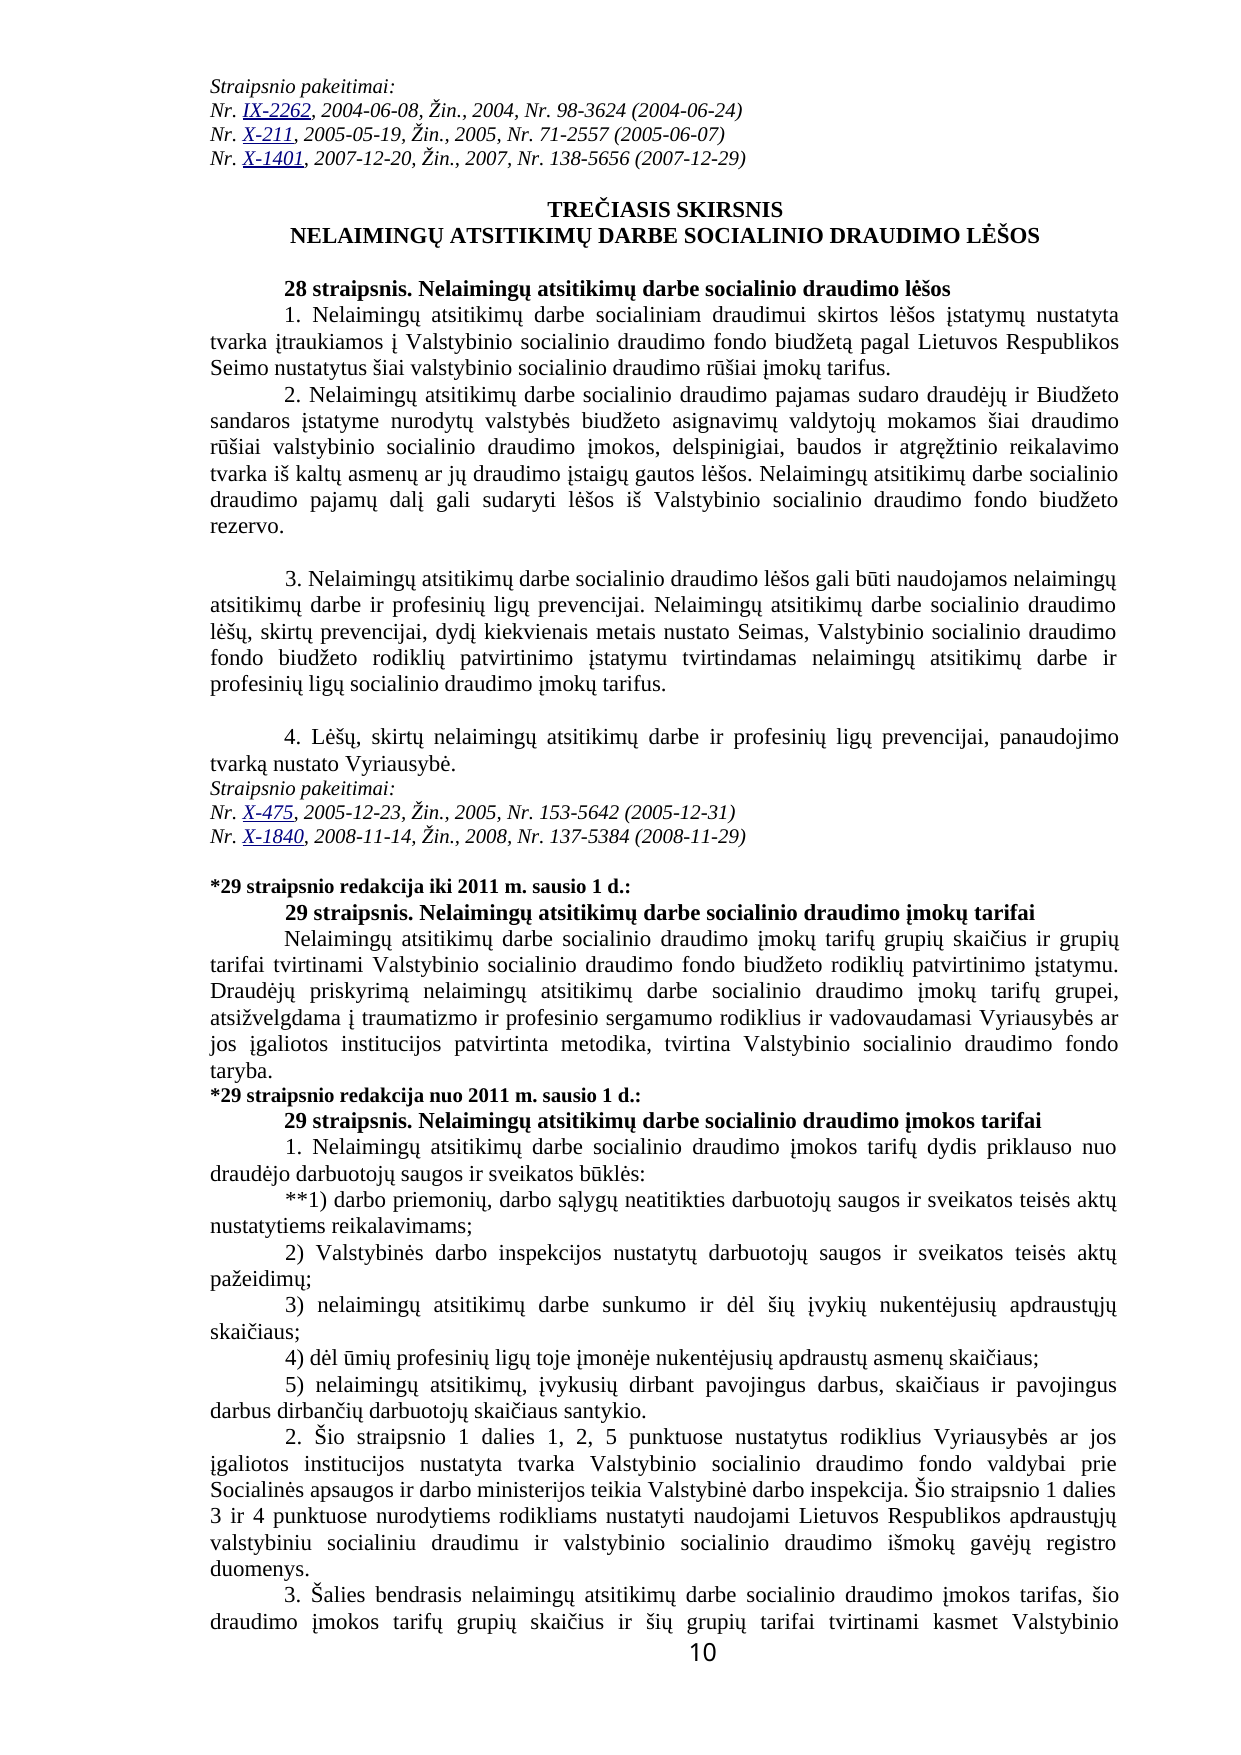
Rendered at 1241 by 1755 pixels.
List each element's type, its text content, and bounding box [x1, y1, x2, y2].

text 5) nelaimingų atsitikimų, įvykusių dirbant pavojingus darbus, skaičiaus ir pavojingus darbus dirbančių darbuotojų skaičiaus santykio. [210, 1371, 1118, 1423]
text Nr. X-1840, 2008-11-14, Žin., 2008, Nr. 137-5384 (2008-11-29) [210, 824, 1120, 848]
text Nr. X-1401, 2007-12-20, Žin., 2007, Nr. 138-5656 (2007-12-29) [210, 146, 1120, 170]
text Nelaimingų atsitikimų darbe socialinio draudimo įmokų tarifų grupių skaičius ir grupių tarifai tvirtinami Valstybinio socialinio draudimo fondo biudžeto rodiklių patvirtinimo įstatymu. Draudėjų priskyrimą nelaimingų atsitikimų darbe socialinio draudimo įmokų tarifų grupei, atsižvelgdama į traumatizmo ir profesinio sergamumo rodiklius ir vadovaudamasi Vyriausybės ar jos įgaliotos institucijos patvirtinta metodika, tvirtina Valstybinio socialinio draudimo fondo taryba. [210, 925, 1120, 1083]
text 3. Nelaimingų atsitikimų darbe socialinio draudimo lėšos gali būti naudojamos nelaimingų atsitikimų darbe ir profesinių ligų prevencijai. Nelaimingų atsitikimų darbe socialinio draudimo lėšų, skirtų prevencijai, dydį kiekvienais metais nustato Seimas, Valstybinio socialinio draudimo fondo biudžeto rodiklių patvirtinimo įstatymu tvirtindamas nelaimingų atsitikimų darbe ir profesinių ligų socialinio draudimo įmokų tarifus. [210, 565, 1118, 697]
text Nr. X-211, 2005-05-19, Žin., 2005, Nr. 71-2557 (2005-06-07) [210, 122, 1120, 146]
text 2. Nelaimingų atsitikimų darbe socialinio draudimo pajamas sudaro draudėjų ir Biudžeto sandaros įstatyme nurodytų valstybės biudžeto asignavimų valdytojų mokamos šiai draudimo rūšiai valstybinio socialinio draudimo įmokos, delspinigiai, baudos ir atgręžtinio reikalavimo tvarka iš kaltų asmenų ar jų draudimo įstaigų gautos lėšos. Nelaimingų atsitikimų darbe socialinio draudimo pajamų dalį gali sudaryti lėšos iš Valstybinio socialinio draudimo fondo biudžeto rezervo. [210, 381, 1120, 539]
text 3. Šalies bendrasis nelaimingų atsitikimų darbe socialinio draudimo įmokos tarifas, šio draudimo įmokos tarifų grupių skaičius ir šių grupių tarifai tvirtinami kasmet Valstybinio [210, 1581, 1120, 1634]
text Nr. X-475, 2005-12-23, Žin., 2005, Nr. 153-5642 (2005-12-31) [210, 800, 1120, 824]
text 2) Valstybinės darbo inspekcijos nustatytų darbuotojų saugos ir sveikatos teisės aktų pažeidimų; [210, 1239, 1118, 1292]
text *29 straipsnio redakcija nuo 2011 m. sausio 1 d.: [210, 1083, 1120, 1107]
text *29 straipsnio redakcija iki 2011 m. sausio 1 d.: [210, 874, 1120, 898]
text **1) darbo priemonių, darbo sąlygų neatitikties darbuotojų saugos ir sveikatos teisės aktų nustatytiems reikalavimams; [210, 1186, 1118, 1239]
text Straipsnio pakeitimai: [210, 73, 1120, 98]
text 28 straipsnis. Nelaimingų atsitikimų darbe socialinio draudimo lėšos [210, 275, 1120, 302]
text 29 straipsnis. Nelaimingų atsitikimų darbe socialinio draudimo įmokų tarifai [210, 898, 1120, 925]
text 29 straipsnis. Nelaimingų atsitikimų darbe socialinio draudimo įmokos tarifai [284, 1107, 1118, 1133]
text 4) dėl ūmių profesinių ligų toje įmonėje nukentėjusių apdraustų asmenų skaičiaus; [210, 1344, 1118, 1371]
text 1. Nelaimingų atsitikimų darbe socialinio draudimo įmokos tarifų dydis priklauso nuo draudėjo darbuotojų saugos ir sveikatos būklės: [210, 1133, 1118, 1186]
text 2. Šio straipsnio 1 dalies 1, 2, 5 punktuose nustatytus rodiklius Vyriausybės ar jos įgaliotos institucijos nustatyta tvarka Valstybinio socialinio draudimo fondo valdybai prie Socialinės apsaugos ir darbo ministerijos teikia Valstybinė darbo inspekcija. Šio straipsnio 1 dalies 3 ir 4 punktuose nurodytiems rodikliams nustatyti naudojami Lietuvos Respublikos apdraustųjų valstybiniu socialiniu draudimu ir valstybinio socialinio draudimo išmokų gavėjų registro duomenys. [210, 1423, 1118, 1581]
subtitle TREČIASIS SKIRSNIS [210, 196, 1120, 222]
text 3) nelaimingų atsitikimų darbe sunkumo ir dėl šių įvykių nukentėjusių apdraustųjų skaičiaus; [210, 1292, 1118, 1344]
text Nr. IX-2262, 2004-06-08, Žin., 2004, Nr. 98-3624 (2004-06-24) [210, 98, 1120, 122]
text 4. Lėšų, skirtų nelaimingų atsitikimų darbe ir profesinių ligų prevencijai, panaudojimo tvarką nustato Vyriausybė. [210, 723, 1120, 776]
text 1. Nelaimingų atsitikimų darbe socialiniam draudimui skirtos lėšos įstatymų nustatyta tvarka įtraukiamos į Valstybinio socialinio draudimo fondo biudžetą pagal Lietuvos Respublikos Seimo nustatytus šiai valstybinio socialinio draudimo rūšiai įmokų tarifus. [210, 302, 1120, 381]
subtitle NELAIMINGŲ ATSITIKIMŲ DARBE SOCIALINIO DRAUDIMO LĖŠOS [210, 222, 1120, 249]
text Straipsnio pakeitimai: [210, 776, 1120, 800]
